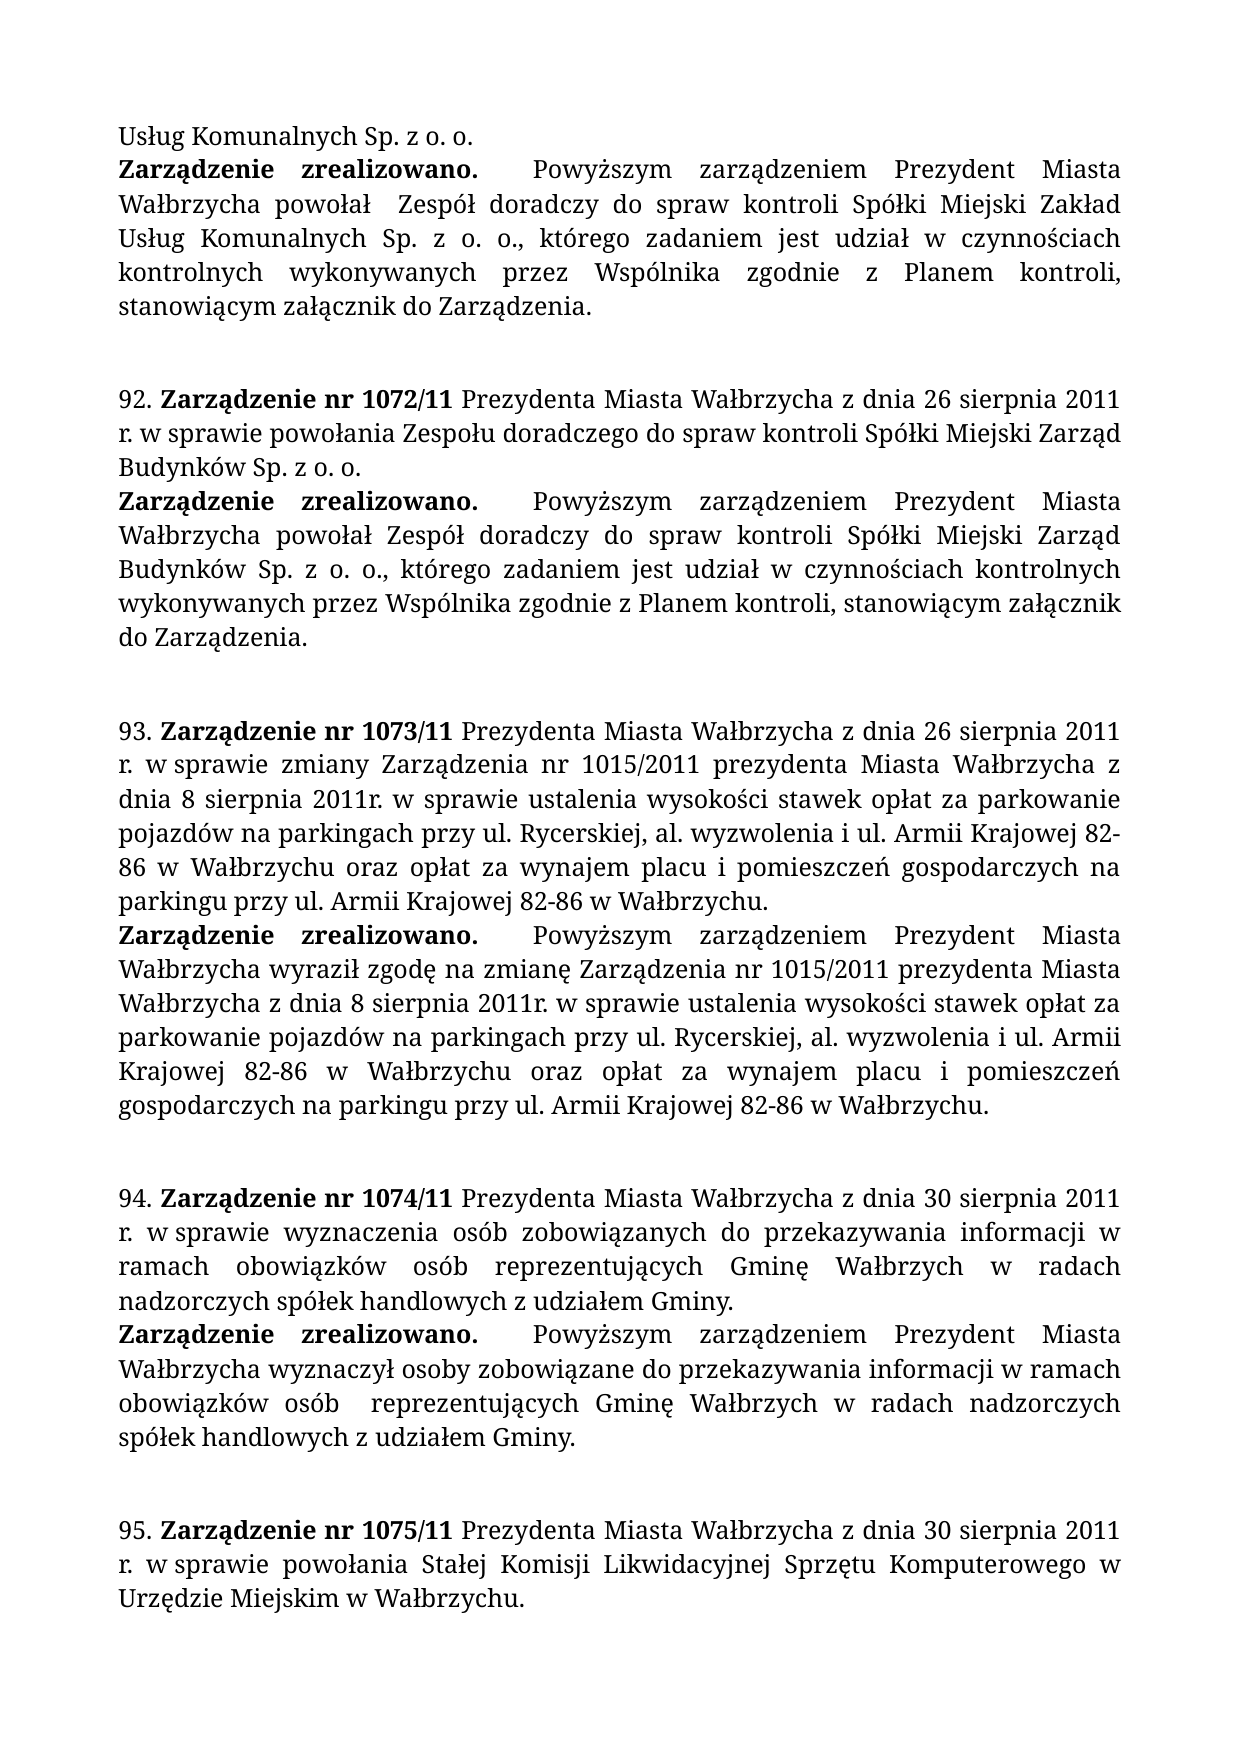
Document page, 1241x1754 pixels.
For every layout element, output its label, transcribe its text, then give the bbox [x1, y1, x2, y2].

text Zarządzenie zrealizowano. Powyższym zarządzeniem Prezydent Miasta Wałbrzycha powołał Zespół doradczy do spraw kontroli Spółki Miejski Zakład Usług Komunalnych Sp. z o. o., którego zadaniem jest udział w czynnościach kontrolnych wykonywanych przez Wspólnika zgodnie z Planem kontroli, stanowiącym załącznik do Zarządzenia. [118, 152, 1122, 322]
text 92. Zarządzenie nr 1072/11 Prezydenta Miasta Wałbrzycha z dnia 26 sierpnia 2011 r. w sprawie powołania Zespołu doradczego do spraw kontroli Spółki Miejski Zarząd Budynków Sp. z o. o. [118, 382, 1122, 484]
text Zarządzenie zrealizowano. Powyższym zarządzeniem Prezydent Miasta Wałbrzycha wyznaczył osoby zobowiązane do przekazywania informacji w ramach obowiązków osób reprezentujących Gminę Wałbrzych w radach nadzorczych spółek handlowych z udziałem Gminy. [118, 1317, 1122, 1453]
text 93. Zarządzenie nr 1073/11 Prezydenta Miasta Wałbrzycha z dnia 26 sierpnia 2011 r. w sprawie zmiany Zarządzenia nr 1015/2011 prezydenta Miasta Wałbrzycha z dnia 8 sierpnia 2011r. w sprawie ustalenia wysokości stawek opłat za parkowanie pojazdów na parkingach przy ul. Rycerskiej, al. wyzwolenia i ul. Armii Krajowej 82-86 w Wałbrzychu oraz opłat za wynajem placu i pomieszczeń gospodarczych na parkingu przy ul. Armii Krajowej 82-86 w Wałbrzychu. [118, 713, 1122, 917]
text Zarządzenie zrealizowano. Powyższym zarządzeniem Prezydent Miasta Wałbrzycha wyraził zgodę na zmianę Zarządzenia nr 1015/2011 prezydenta Miasta Wałbrzycha z dnia 8 sierpnia 2011r. w sprawie ustalenia wysokości stawek opłat za parkowanie pojazdów na parkingach przy ul. Rycerskiej, al. wyzwolenia i ul. Armii Krajowej 82-86 w Wałbrzychu oraz opłat za wynajem placu i pomieszczeń gospodarczych na parkingu przy ul. Armii Krajowej 82-86 w Wałbrzychu. [118, 917, 1122, 1122]
text Zarządzenie zrealizowano. Powyższym zarządzeniem Prezydent Miasta Wałbrzycha powołał Zespół doradczy do spraw kontroli Spółki Miejski Zarząd Budynków Sp. z o. o., którego zadaniem jest udział w czynnościach kontrolnych wykonywanych przez Wspólnika zgodnie z Planem kontroli, stanowiącym załącznik do Zarządzenia. [118, 484, 1122, 654]
text Usług Komunalnych Sp. z o. o. [118, 118, 1122, 152]
text 94. Zarządzenie nr 1074/11 Prezydenta Miasta Wałbrzycha z dnia 30 sierpnia 2011 r. w sprawie wyznaczenia osób zobowiązanych do przekazywania informacji w ramach obowiązków osób reprezentujących Gminę Wałbrzych w radach nadzorczych spółek handlowych z udziałem Gminy. [118, 1181, 1122, 1317]
text 95. Zarządzenie nr 1075/11 Prezydenta Miasta Wałbrzycha z dnia 30 sierpnia 2011 r. w sprawie powołania Stałej Komisji Likwidacyjnej Sprzętu Komputerowego w Urzędzie Miejskim w Wałbrzychu. [118, 1512, 1122, 1615]
